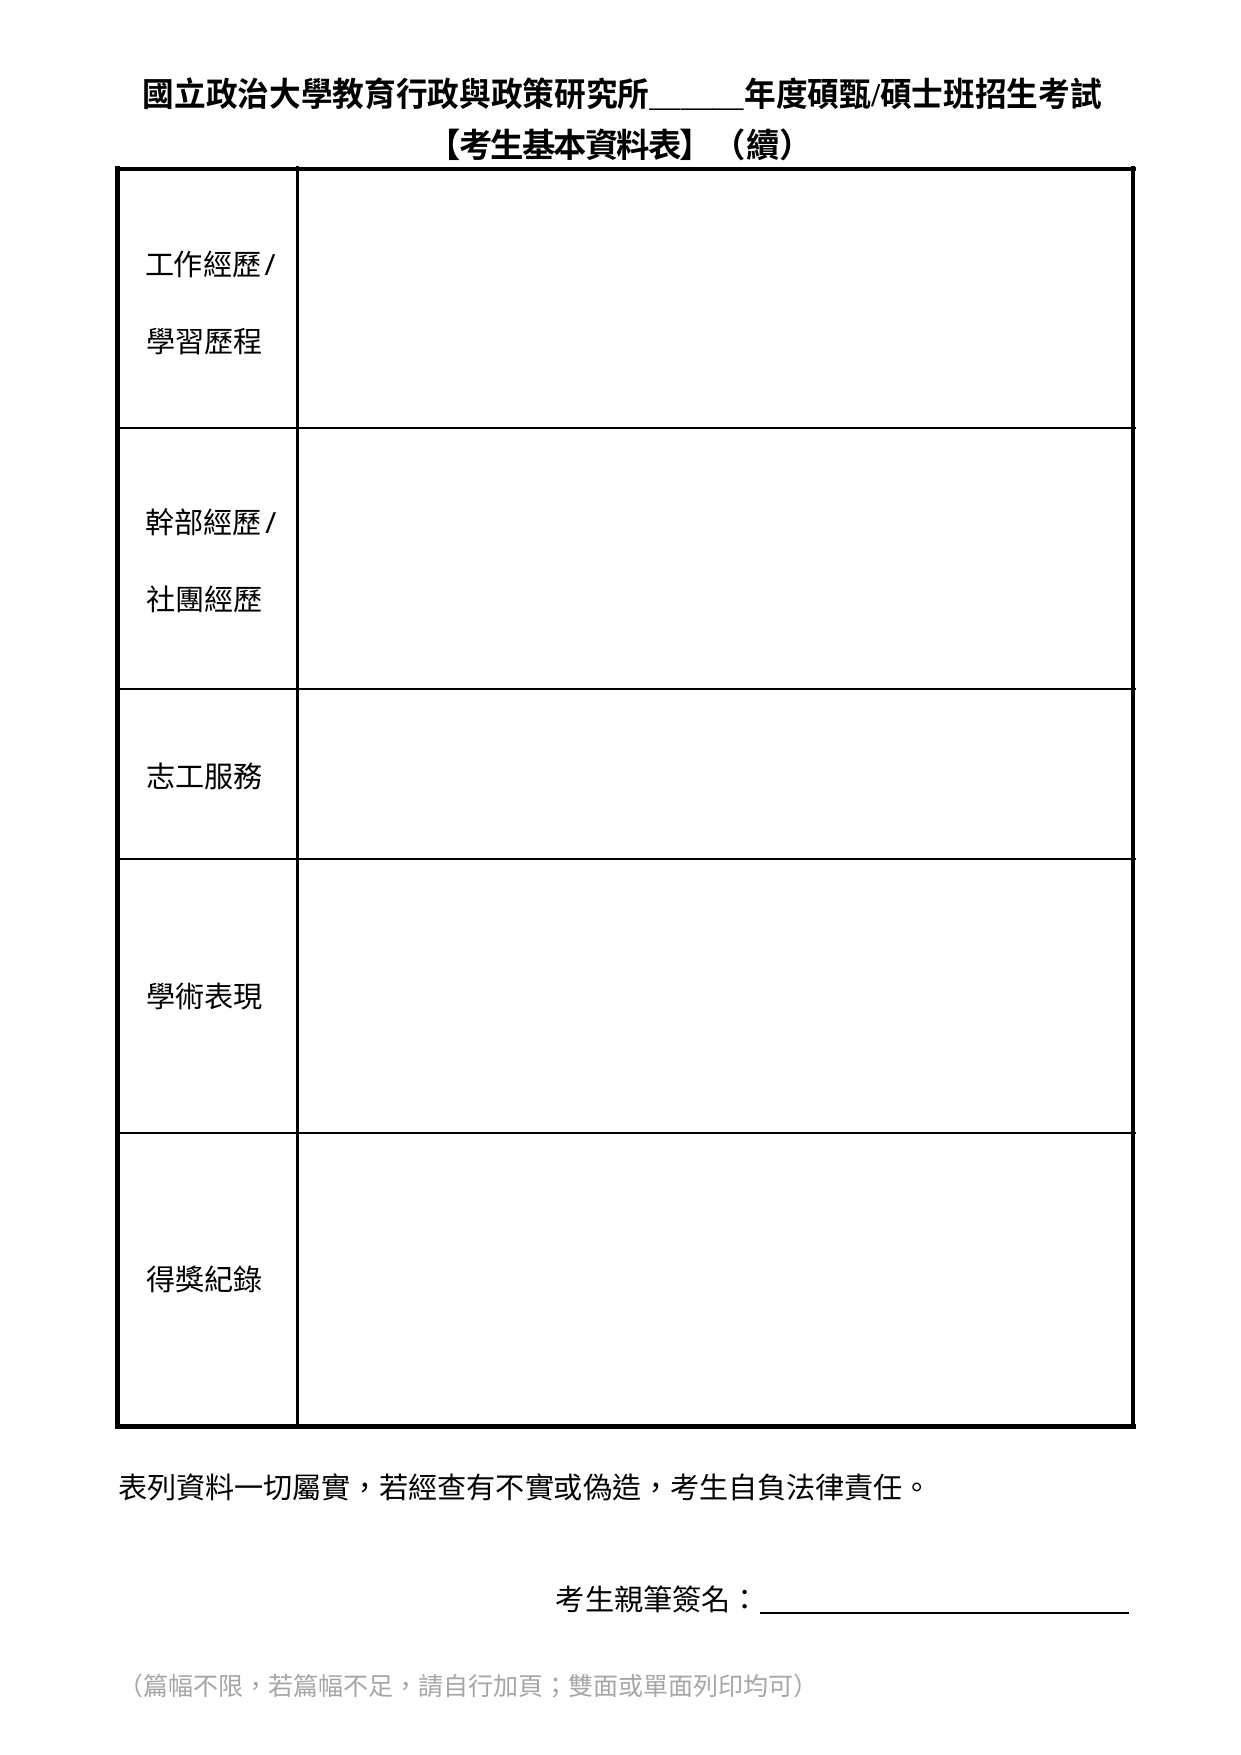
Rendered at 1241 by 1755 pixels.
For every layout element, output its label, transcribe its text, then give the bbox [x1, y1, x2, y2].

table_cell 學術表現 [120, 860, 296, 1132]
table_cell [299, 429, 1131, 688]
table_cell 幹部經歷/ 社團經歷 [120, 429, 296, 688]
table_cell [299, 860, 1131, 1132]
table_header [299, 171, 1131, 427]
table_header 工作經歷/ 學習歷程 [120, 171, 296, 427]
table_cell [299, 1134, 1131, 1424]
table_cell [299, 690, 1131, 858]
table_cell 志工服務 [120, 690, 296, 858]
table_cell 得獎紀錄 [120, 1134, 296, 1424]
text 表列資料一切屬實，若經查有不實或偽造，考生自負法律責任。 [118, 1464, 1147, 1507]
text 考生親筆簽名： [556, 1577, 1147, 1619]
